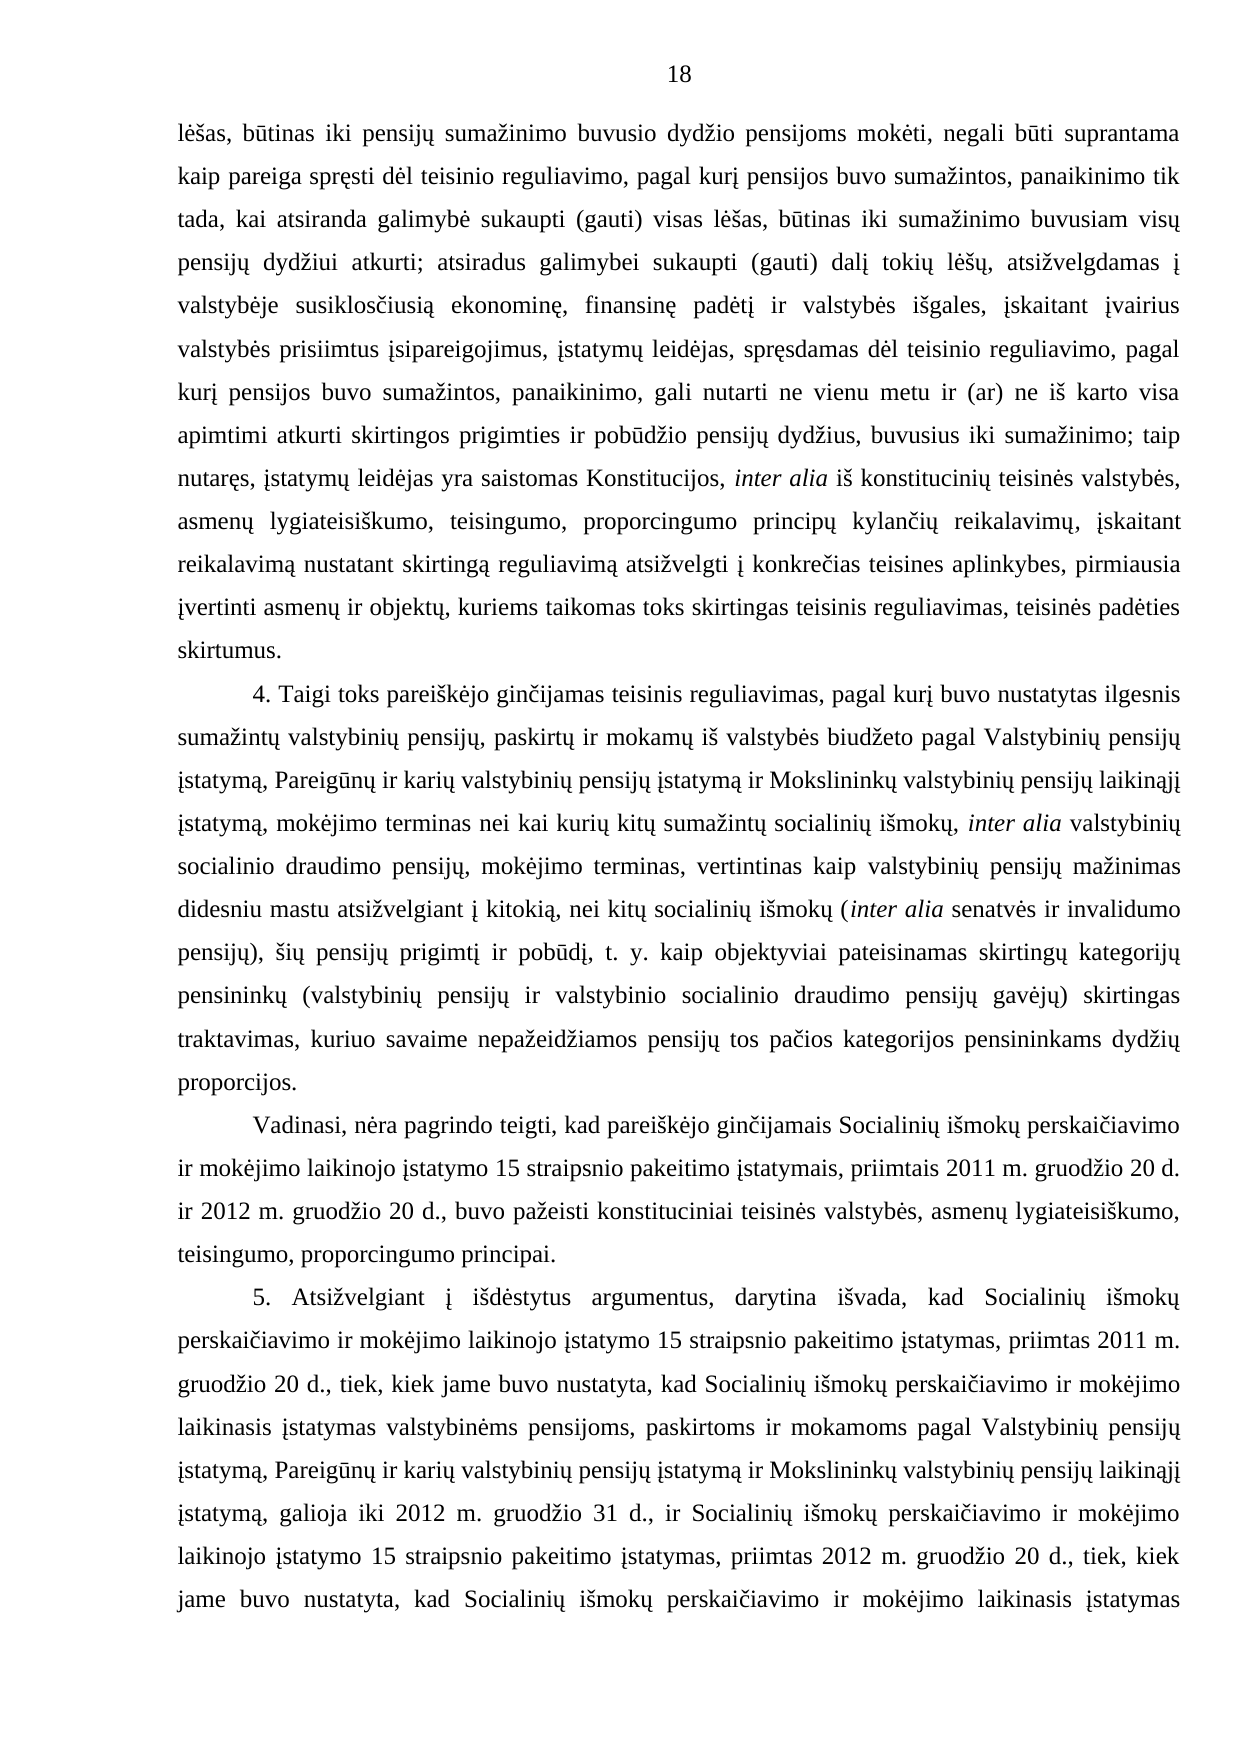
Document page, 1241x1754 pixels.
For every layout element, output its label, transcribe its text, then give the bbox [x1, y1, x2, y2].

text 4. Taigi toks pareiškėjo ginčijamas teisinis reguliavimas, pagal kurį buvo nustatytas ilgesnis sumažintų valstybinių pensijų, paskirtų ir mokamų iš valstybės biudžeto pagal Valstybinių pensijų įstatymą, Pareigūnų ir karių valstybinių pensijų įstatymą ir Mokslininkų valstybinių pensijų laikinąjį įstatymą, mokėjimo terminas nei kai kurių kitų sumažintų socialinių išmokų, inter alia valstybinių socialinio draudimo pensijų, mokėjimo terminas, vertintinas kaip valstybinių pensijų mažinimas didesniu mastu atsižvelgiant į kitokią, nei kitų socialinių išmokų (inter alia senatvės ir invalidumo pensijų), šių pensijų prigimtį ir pobūdį, t. y. kaip objektyviai pateisinamas skirtingų kategorijų pensininkų (valstybinių pensijų ir valstybinio socialinio draudimo pensijų gavėjų) skirtingas traktavimas, kuriuo savaime nepažeidžiamos pensijų tos pačios kategorijos pensininkams dydžių proporcijos. [177, 679, 1181, 1096]
text Vadinasi, nėra pagrindo teigti, kad pareiškėjo ginčijamais Socialinių išmokų perskaičiavimo ir mokėjimo laikinojo įstatymo 15 straipsnio pakeitimo įstatymais, priimtais 2011 m. gruodžio 20 d. ir 2012 m. gruodžio 20 d., buvo pažeisti konstituciniai teisinės valstybės, asmenų lygiateisiškumo, teisingumo, proporcingumo principai. [177, 1110, 1181, 1268]
text lėšas, būtinas iki pensijų sumažinimo buvusio dydžio pensijoms mokėti, negali būti suprantama kaip pareiga spręsti dėl teisinio reguliavimo, pagal kurį pensijos buvo sumažintos, panaikinimo tik tada, kai atsiranda galimybė sukaupti (gauti) visas lėšas, būtinas iki sumažinimo buvusiam visų pensijų dydžiui atkurti; atsiradus galimybei sukaupti (gauti) dalį tokių lėšų, atsižvelgdamas į valstybėje susiklosčiusią ekonominę, finansinę padėtį ir valstybės išgales, įskaitant įvairius valstybės prisiimtus įsipareigojimus, įstatymų leidėjas, spręsdamas dėl teisinio reguliavimo, pagal kurį pensijos buvo sumažintos, panaikinimo, gali nutarti ne vienu metu ir (ar) ne iš karto visa apimtimi atkurti skirtingos prigimties ir pobūdžio pensijų dydžius, buvusius iki sumažinimo; taip nutaręs, įstatymų leidėjas yra saistomas Konstitucijos, inter alia iš konstitucinių teisinės valstybės, asmenų lygiateisiškumo, teisingumo, proporcingumo principų kylančių reikalavimų, įskaitant reikalavimą nustatant skirtingą reguliavimą atsižvelgti į konkrečias teisines aplinkybes, pirmiausia įvertinti asmenų ir objektų, kuriems taikomas toks skirtingas teisinis reguliavimas, teisinės padėties skirtumus. [177, 118, 1181, 664]
text 5. Atsižvelgiant į išdėstytus argumentus, darytina išvada, kad Socialinių išmokų perskaičiavimo ir mokėjimo laikinojo įstatymo 15 straipsnio pakeitimo įstatymas, priimtas 2011 m. gruodžio 20 d., tiek, kiek jame buvo nustatyta, kad Socialinių išmokų perskaičiavimo ir mokėjimo laikinasis įstatymas valstybinėms pensijoms, paskirtoms ir mokamoms pagal Valstybinių pensijų įstatymą, Pareigūnų ir karių valstybinių pensijų įstatymą ir Mokslininkų valstybinių pensijų laikinąjį įstatymą, galioja iki 2012 m. gruodžio 31 d., ir Socialinių išmokų perskaičiavimo ir mokėjimo laikinojo įstatymo 15 straipsnio pakeitimo įstatymas, priimtas 2012 m. gruodžio 20 d., tiek, kiek jame buvo nustatyta, kad Socialinių išmokų perskaičiavimo ir mokėjimo laikinasis įstatymas [177, 1282, 1181, 1613]
